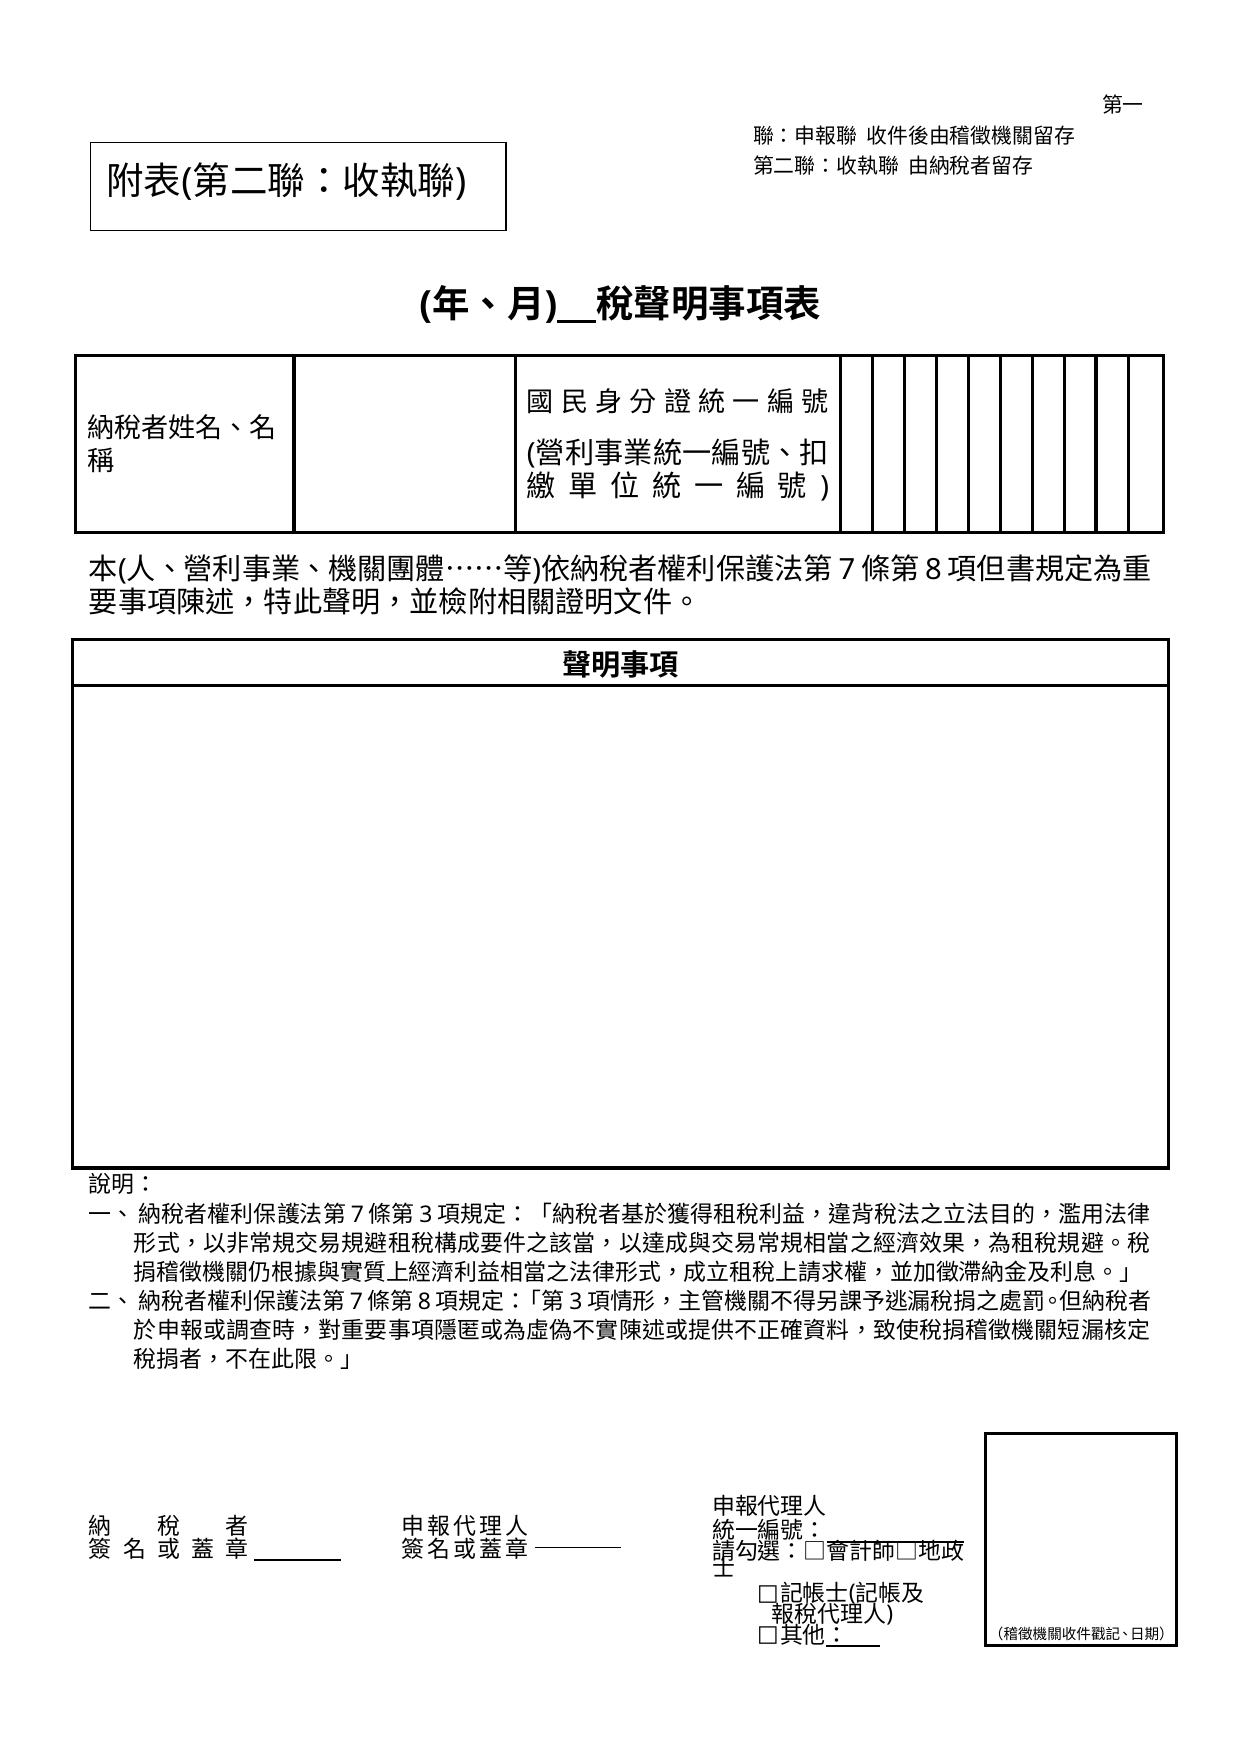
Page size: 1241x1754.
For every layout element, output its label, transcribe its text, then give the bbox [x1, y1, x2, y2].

table_header [906, 357, 935, 531]
text [91, 143, 505, 230]
table_cell [74, 687, 1167, 1166]
table_header 納稅者姓名、名稱 [77, 357, 292, 531]
table_header 申報代理人 統一編號： 請勾選：□會計師□地政士 □記帳士(記帳及 報稅代理人) □其他： [709, 1432, 984, 1643]
text 本(人、營利事業、機關團體……等)依納稅者權利保護法第7條第8項但書規定為重要事項陳述，特此聲明，並檢附相關證明文件。 [89, 553, 1152, 619]
table_header （稽徵機關收件戳記、日期） [987, 1435, 1175, 1643]
list 納稅者權利保護法第7條第8項規定：「第3項情形，主管機關不得另課予逃漏稅捐之處罰。但納稅者於申報或調查時，對重要事項隱匿或為虛偽不實陳述或提供不正確資料，致使稅捐稽徵機關短漏核定稅捐者，不在此限。」 [89, 1286, 1152, 1374]
table_header [1066, 357, 1094, 531]
table_header [1130, 357, 1162, 531]
table_header 納稅者 簽名或蓋章 [86, 1432, 251, 1643]
table_header [938, 357, 967, 531]
table_header [532, 1432, 709, 1643]
text 附表(第二聯：收執聯) [106, 151, 490, 205]
table_header 聲明事項 [74, 641, 1167, 684]
table_header 申報代理人 簽名或蓋章 [399, 1432, 532, 1643]
table_header [1002, 357, 1031, 531]
table_header [251, 1432, 399, 1643]
list 納稅者權利保護法第7條第3項規定：「納稅者基於獲得租稅利益，違背稅法之立法目的，濫用法律形式，以非常規交易規避租稅構成要件之該當，以達成與交易常規相當之經濟效果，為租稅規避。稅捐稽徵機關仍根據與實質上經濟利益相當之法律形式，成立租稅上請求權，並加徵滯納金及利息。」 [89, 1199, 1152, 1286]
table_header [842, 357, 871, 531]
table_header [874, 357, 903, 531]
table_header [1034, 357, 1063, 531]
table_header [296, 357, 514, 531]
table_header [1098, 357, 1127, 531]
text (年、月) 稅聲明事項表 [89, 273, 1152, 328]
table_header [970, 357, 999, 531]
text 說明： [89, 1170, 1152, 1199]
table_header 國民身分證統一編號 (營利事業統一編號、扣繳單位統一編號) [517, 357, 839, 531]
